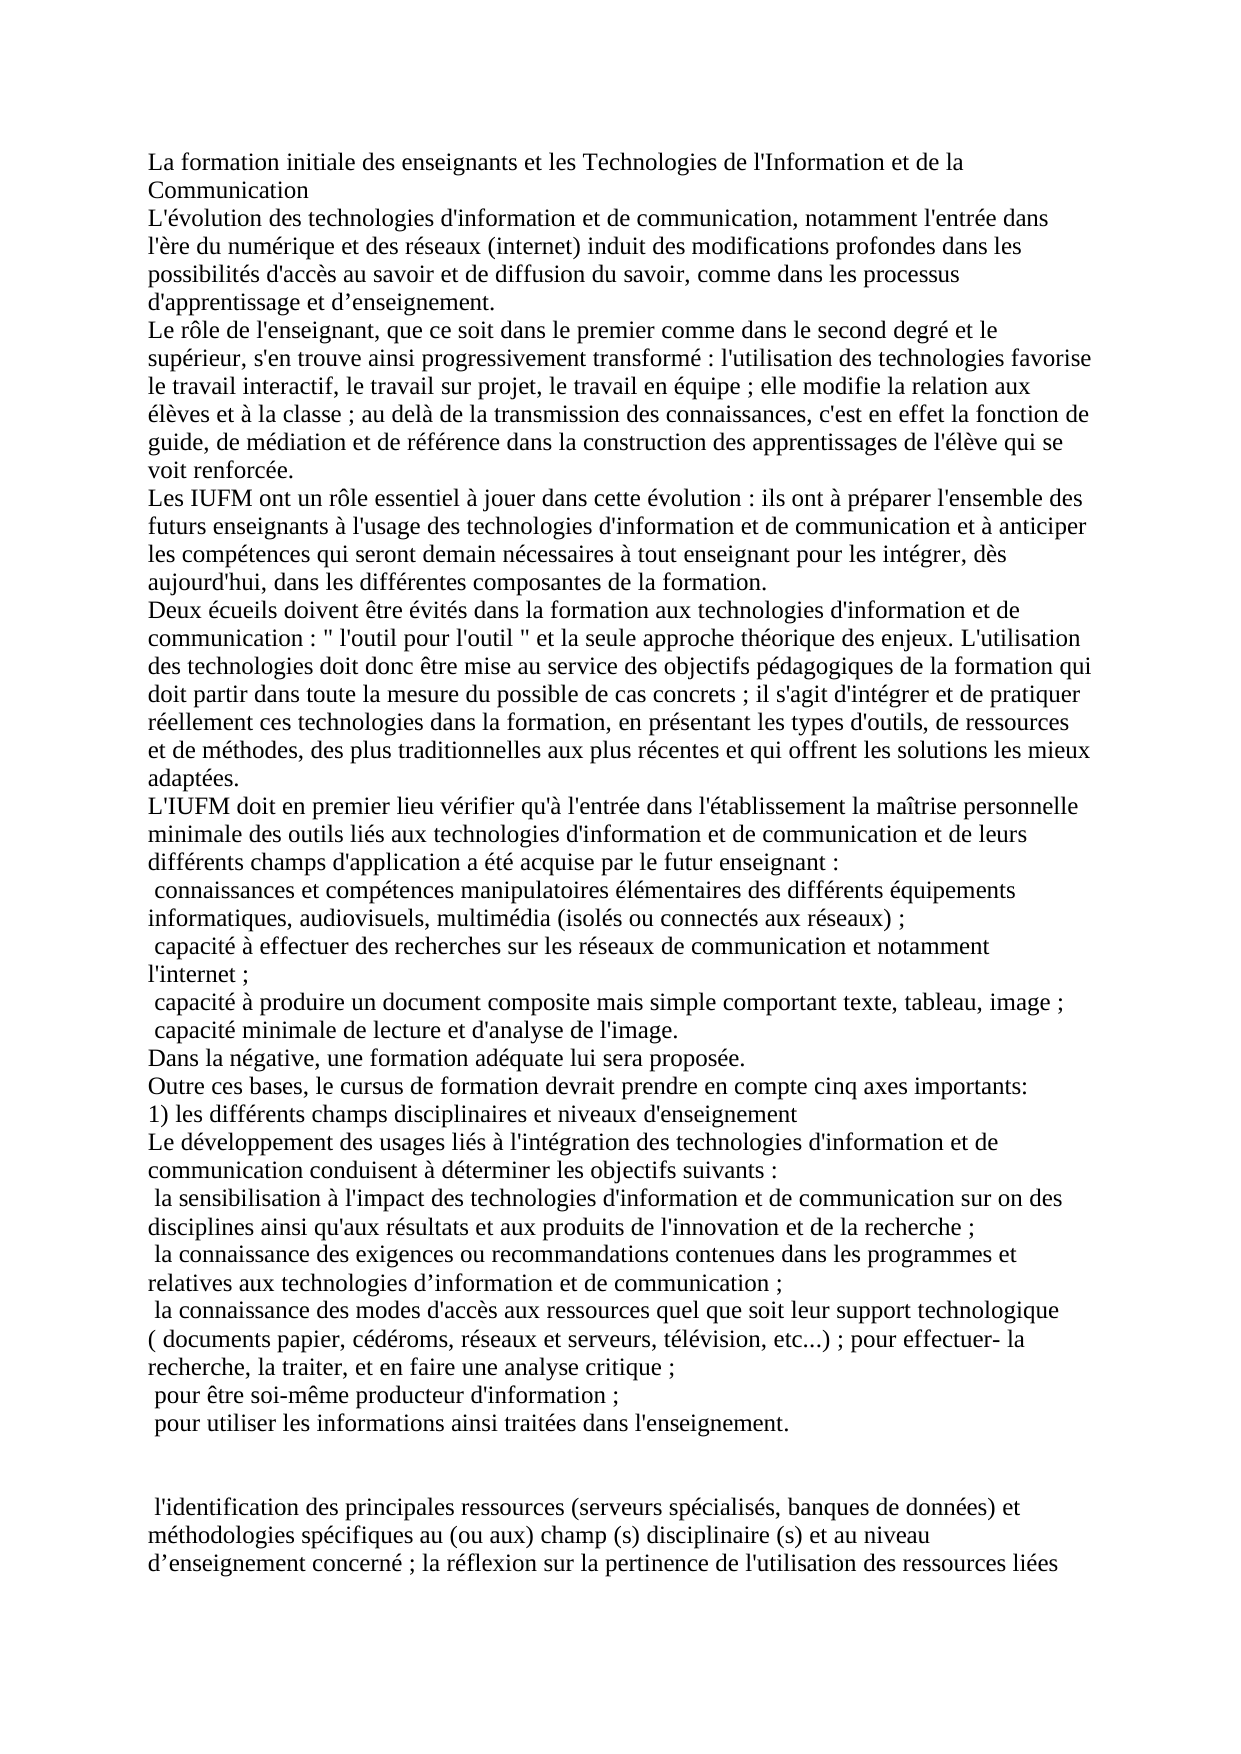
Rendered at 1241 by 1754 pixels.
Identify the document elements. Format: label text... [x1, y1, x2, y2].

text pour être soi-même producteur d'information ; [148, 1381, 1092, 1408]
text L'IUFM doit en premier lieu vérifier qu'à l'entrée dans l'établissement la maîtrise personnelle minimale des outils liés aux technologies d'information et de communication et de leurs différents champs d'application a été acquise par le futur enseignant : [148, 792, 1092, 876]
text la connaissance des exigences ou recommandations contenues dans les programmes et relatives aux technologies d’information et de communication ; [148, 1240, 1092, 1296]
text Le développement des usages liés à l'intégration des technologies d'information et de communication conduisent à déterminer les objectifs suivants : [148, 1128, 1092, 1184]
text la sensibilisation à l'impact des technologies d'information et de communication sur on des disciplines ainsi qu'aux résultats et aux produits de l'innovation et de la recherche ; [148, 1184, 1092, 1240]
text la connaissance des modes d'accès aux ressources quel que soit leur support technologique [148, 1296, 1092, 1324]
text capacité minimale de lecture et d'analyse de l'image. [148, 1016, 1092, 1044]
text capacité à effectuer des recherches sur les réseaux de communication et notamment l'internet ; [148, 932, 1092, 988]
text capacité à produire un document composite mais simple comportant texte, tableau, image ; [148, 988, 1092, 1016]
text La formation initiale des enseignants et les Technologies de l'Information et de la Communication [148, 148, 1092, 204]
text Outre ces bases, le cursus de formation devrait prendre en compte cinq axes importants: [148, 1072, 1092, 1100]
text 1) les différents champs disciplinaires et niveaux d'enseignement [148, 1100, 1092, 1128]
text ( documents papier, cédéroms, réseaux et serveurs, télévision, etc...) ; pour effectuer- la recherche, la traiter, et en faire une analyse critique ; [148, 1324, 1092, 1381]
text Dans la négative, une formation adéquate lui sera proposée. [148, 1044, 1092, 1072]
text L'évolution des technologies d'information et de communication, notamment l'entrée dans l'ère du numérique et des réseaux (internet) induit des modifications profondes dans les possibilités d'accès au savoir et de diffusion du savoir, comme dans les processus d'apprentissage et d’enseignement. [148, 204, 1092, 316]
text Les IUFM ont un rôle essentiel à jouer dans cette évolution : ils ont à préparer l'ensemble des futurs enseignants à l'usage des technologies d'information et de communication et à anticiper les compétences qui seront demain nécessaires à tout enseignant pour les intégrer, dès aujourd'hui, dans les différentes composantes de la formation. [148, 484, 1092, 596]
text connaissances et compétences manipulatoires élémentaires des différents équipements informatiques, audiovisuels, multimédia (isolés ou connectés aux réseaux) ; [148, 876, 1092, 932]
text l'identification des principales ressources (serveurs spécialisés, banques de données) et méthodologies spécifiques au (ou aux) champ (s) disciplinaire (s) et au niveau d’enseignement concerné ; la réflexion sur la pertinence de l'utilisation des ressources liées [148, 1493, 1092, 1577]
text Le rôle de l'enseignant, que ce soit dans le premier comme dans le second degré et le supérieur, s'en trouve ainsi progressivement transformé : l'utilisation des technologies favorise le travail interactif, le travail sur projet, le travail en équipe ; elle modifie la relation aux élèves et à la classe ; au delà de la transmission des connaissances, c'est en effet la fonction de guide, de médiation et de référence dans la construction des apprentissages de l'élève qui se voit renforcée. [148, 316, 1092, 484]
text Deux écueils doivent être évités dans la formation aux technologies d'information et de communication : " l'outil pour l'outil " et la seule approche théorique des enjeux. L'utilisation des technologies doit donc être mise au service des objectifs pédagogiques de la formation qui doit partir dans toute la mesure du possible de cas concrets ; il s'agit d'intégrer et de pratiquer réellement ces technologies dans la formation, en présentant les types d'outils, de ressources et de méthodes, des plus traditionnelles aux plus récentes et qui offrent les solutions les mieux adaptées. [148, 596, 1092, 792]
text pour utiliser les informations ainsi traitées dans l'enseignement. [148, 1408, 1092, 1437]
